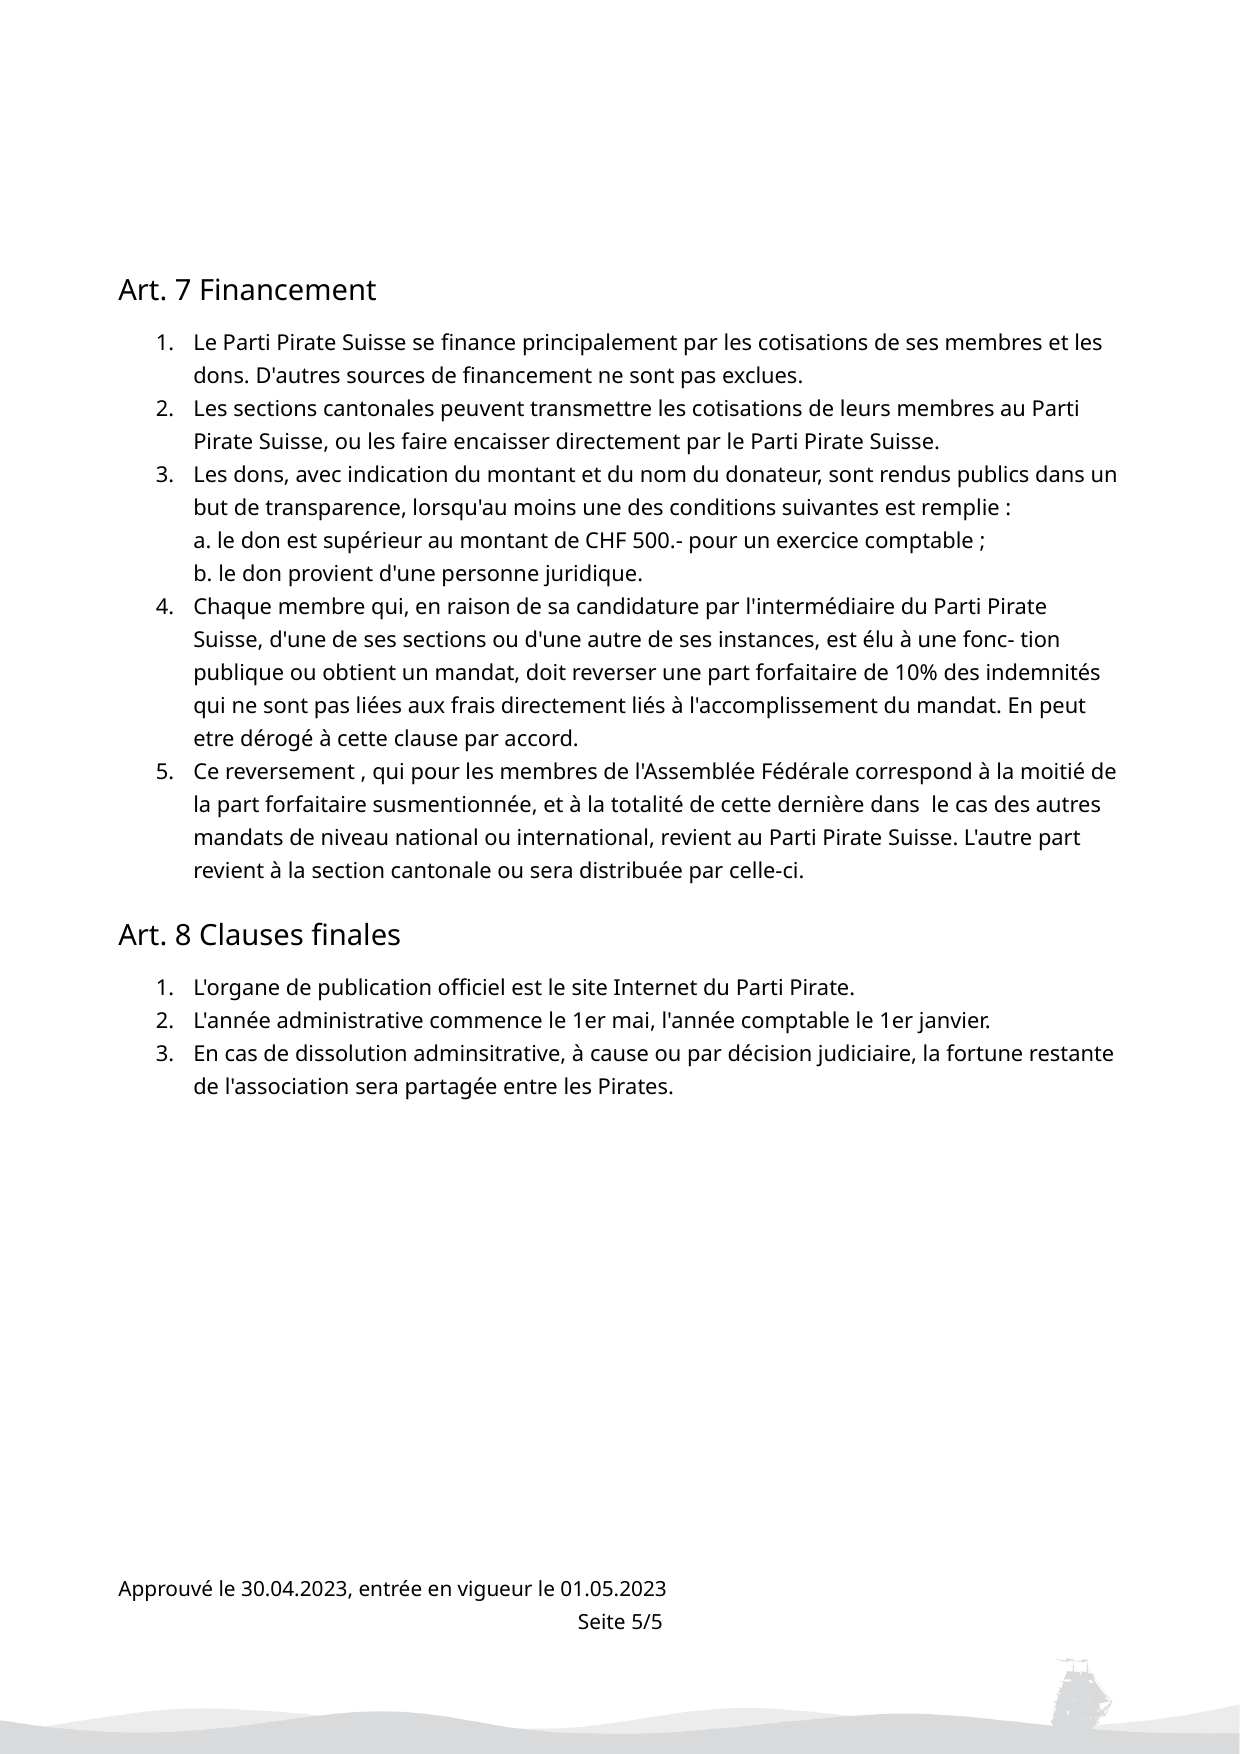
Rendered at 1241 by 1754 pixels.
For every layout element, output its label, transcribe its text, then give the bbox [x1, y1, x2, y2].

list Les dons, avec indication du montant et du nom du donateur, sont rendus publics dans un but de transparence, lorsqu'au moins une des conditions suivantes est remplie : a. le don est supérieur au montant de CHF 500.- pour un exercice comptable ; b. le don provient d'une personne juridique. [156, 456, 1122, 588]
subtitle Art. 7 Financement [118, 269, 1122, 309]
picture [0, 1658, 1240, 1754]
list En cas de dissolution adminsitrative, à cause ou par décision judiciaire, la fortune restante de l'association sera partagée entre les Pirates. [156, 1035, 1122, 1101]
list Ce reversement , qui pour les membres de l'Assemblée Fédérale correspond à la moitié de la part forfaitaire susmentionnée, et à la totalité de cette dernière dans le cas des autres mandats de niveau national ou international, revient au Parti Pirate Suisse. L'autre part revient à la section cantonale ou sera distribuée par celle-ci. [156, 753, 1122, 885]
list L'année administrative commence le 1er mai, l'année comptable le 1er janvier. [156, 1002, 1122, 1035]
list L'organe de publication oﬃciel est le site Internet du Parti Pirate. [156, 969, 1122, 1002]
list Chaque membre qui, en raison de sa candidature par l'intermédiaire du Parti Pirate Suisse, d'une de ses sections ou d'une autre de ses instances, est élu à une fonc- tion publique ou obtient un mandat, doit reverser une part forfaitaire de 10% des indemnités qui ne sont pas liées aux frais directement liés à l'accomplissement du mandat. En peut etre dérogé à cette clause par accord. [156, 588, 1122, 753]
list Le Parti Pirate Suisse se ﬁnance principalement par les cotisations de ses membres et les dons. D'autres sources de ﬁnancement ne sont pas exclues. [156, 324, 1122, 390]
list Les sections cantonales peuvent transmettre les cotisations de leurs membres au Parti Pirate Suisse, ou les faire encaisser directement par le Parti Pirate Suisse. [156, 390, 1122, 456]
subtitle Art. 8 Clauses finales [118, 914, 1122, 954]
